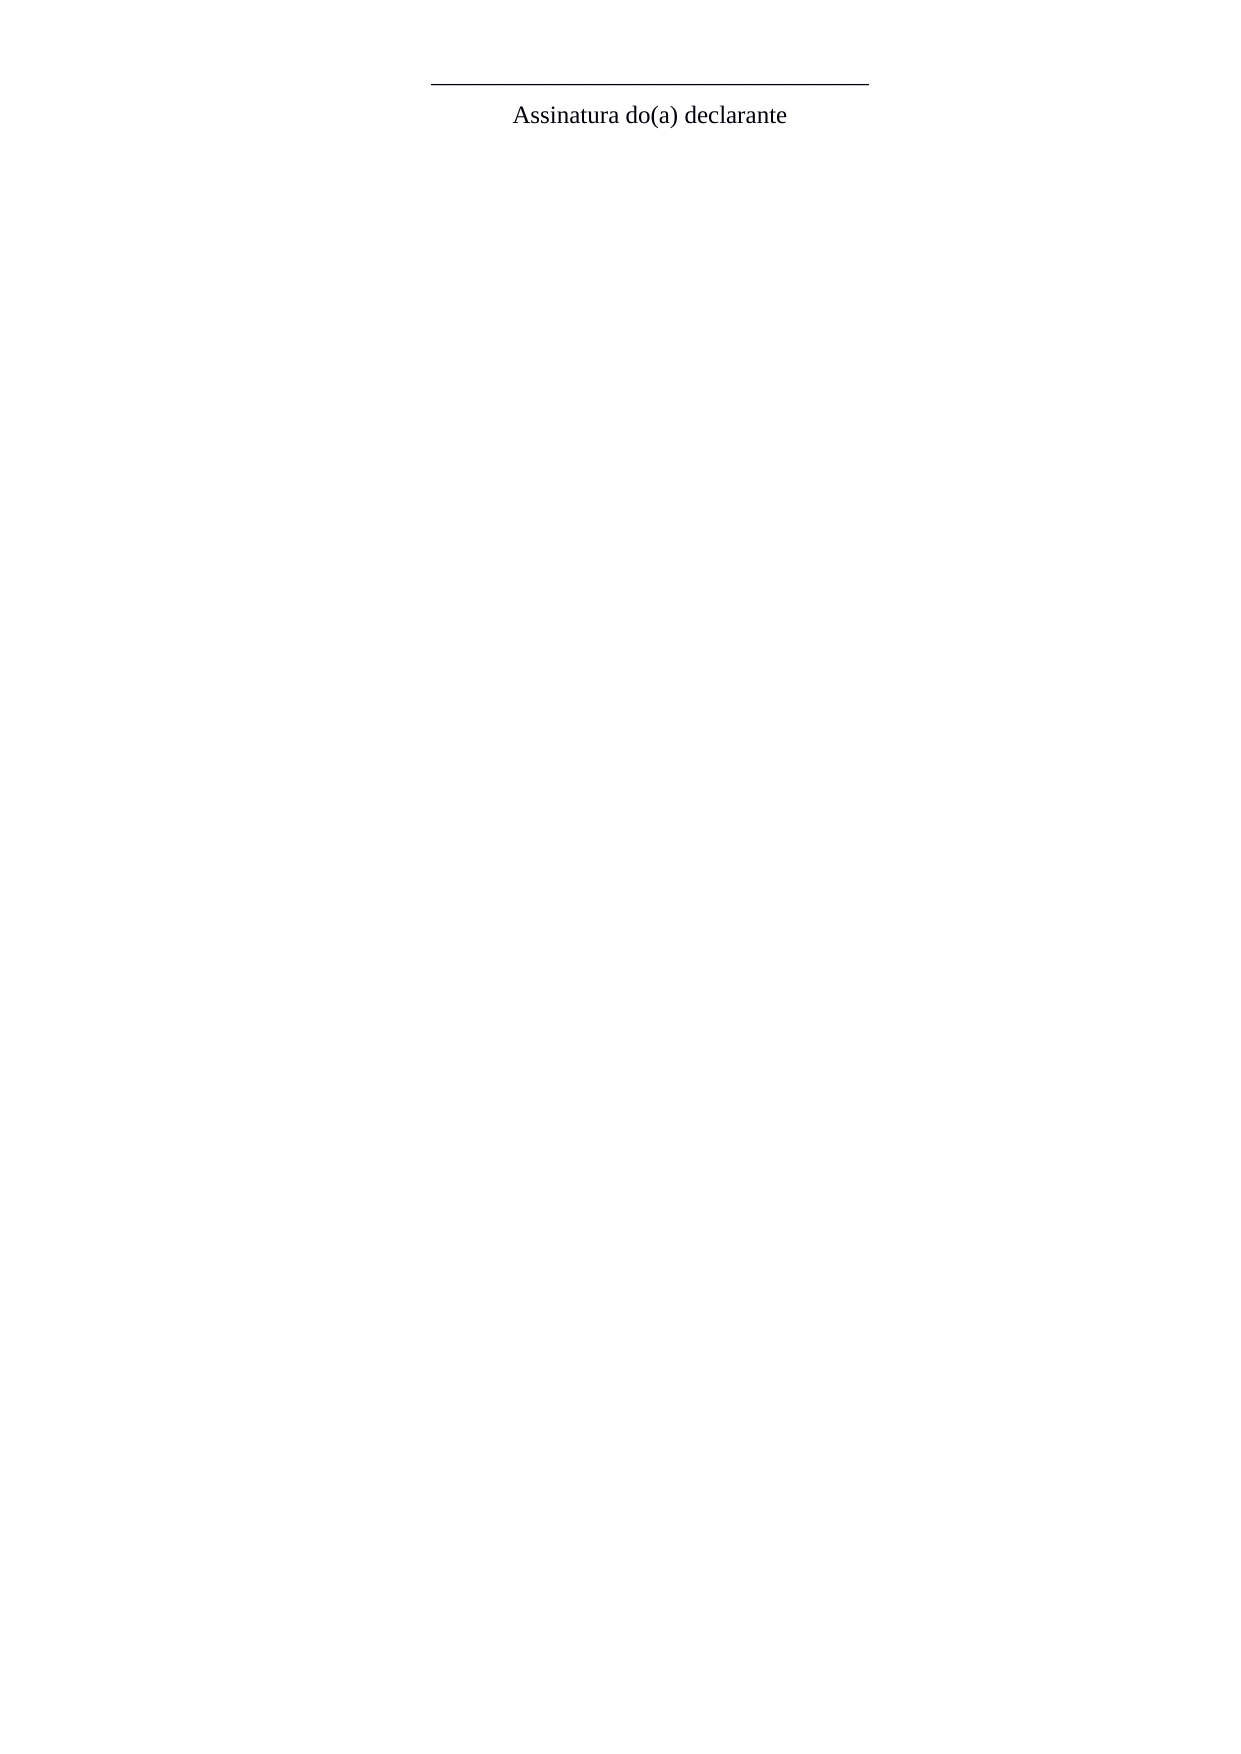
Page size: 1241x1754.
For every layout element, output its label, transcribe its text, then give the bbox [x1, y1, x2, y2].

text Assinatura do(a) declarante [177, 100, 1122, 129]
text ___________________________________ [177, 59, 1122, 88]
